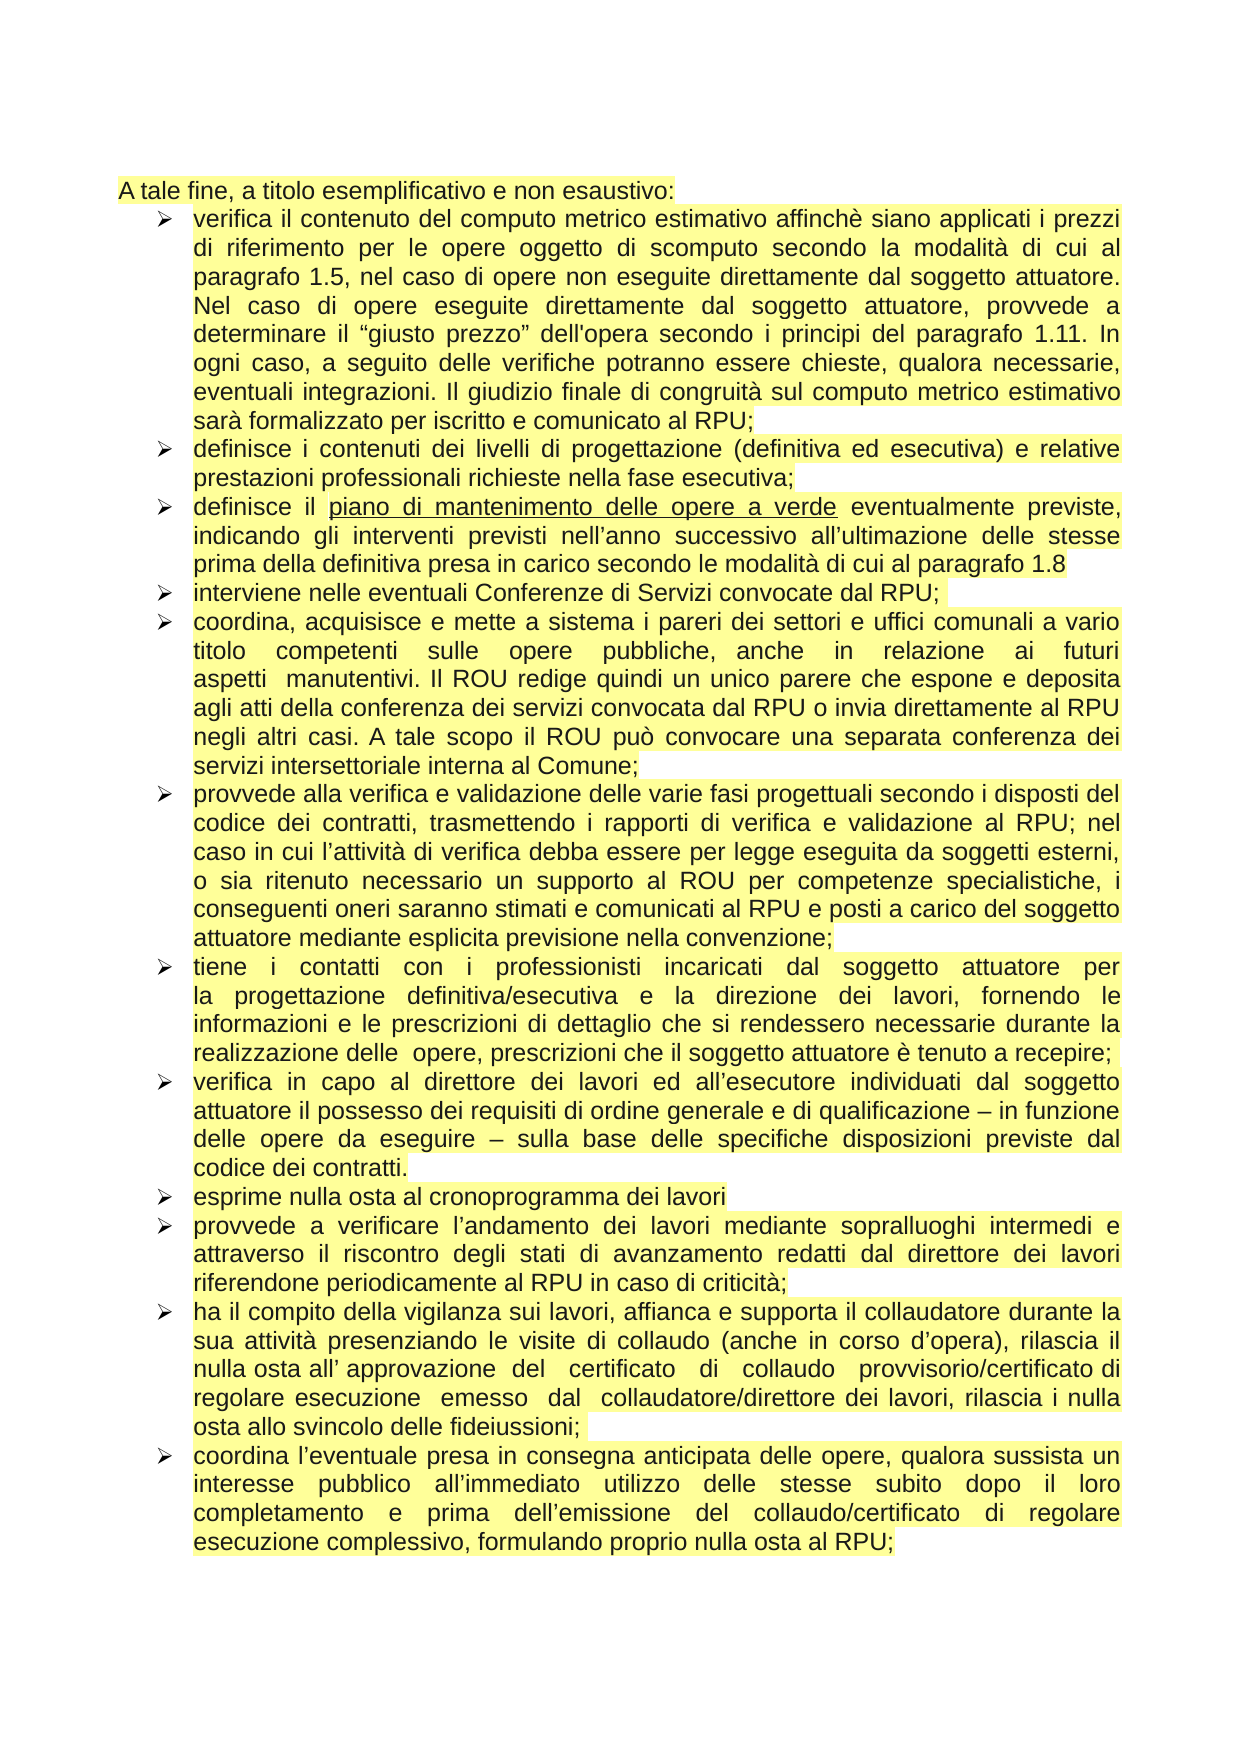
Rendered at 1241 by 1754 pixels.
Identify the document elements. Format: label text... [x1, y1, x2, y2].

list verifica in capo al direttore dei lavori ed all’esecutore individuati dal soggetto attuatore il possesso dei requisiti di ordine generale e di qualificazione – in funzione delle opere da eseguire – sulla base delle specifiche disposizioni previste dal codice dei contratti. [156, 1067, 1122, 1182]
list tiene i contatti con i professionisti incaricati dal soggetto attuatore per la progettazione definitiva/esecutiva e la direzione dei lavori, fornendo le informazioni e le prescrizioni di dettaglio che si rendessero necessarie durante la realizzazione delle opere, prescrizioni che il soggetto attuatore è tenuto a recepire; [156, 952, 1122, 1067]
list coordina, acquisisce e mette a sistema i pareri dei settori e uffici comunali a vario titolo competenti sulle opere pubbliche, anche in relazione ai futuri aspetti manutentivi. Il ROU redige quindi un unico parere che espone e deposita agli atti della conferenza dei servizi convocata dal RPU o invia direttamente al RPU negli altri casi. A tale scopo il ROU può convocare una separata conferenza dei servizi intersettoriale interna al Comune; [156, 607, 1122, 779]
list ha il compito della vigilanza sui lavori, affianca e supporta il collaudatore durante la sua attività presenziando le visite di collaudo (anche in corso d’opera), rilascia il nulla osta all’ approvazione del certificato di collaudo provvisorio/certificato di regolare esecuzione emesso dal collaudatore/direttore dei lavori, rilascia i nulla osta allo svincolo delle fideiussioni; [156, 1297, 1122, 1441]
list provvede alla verifica e validazione delle varie fasi progettuali secondo i disposti del codice dei contratti, trasmettendo i rapporti di verifica e validazione al RPU; nel caso in cui l’attività di verifica debba essere per legge eseguita da soggetti esterni, o sia ritenuto necessario un supporto al ROU per competenze specialistiche, i conseguenti oneri saranno stimati e comunicati al RPU e posti a carico del soggetto attuatore mediante esplicita previsione nella convenzione; [156, 779, 1122, 952]
list interviene nelle eventuali Conferenze di Servizi convocate dal RPU; [156, 578, 1122, 607]
list definisce il piano di mantenimento delle opere a verde eventualmente previste, indicando gli interventi previsti nell’anno successivo all’ultimazione delle stesse prima della definitiva presa in carico secondo le modalità di cui al paragrafo 1.8 [156, 492, 1122, 578]
text A tale fine, a titolo esemplificativo e non esaustivo: [118, 176, 1122, 204]
list esprime nulla osta al cronoprogramma dei lavori [156, 1182, 1122, 1211]
list coordina l’eventuale presa in consegna anticipata delle opere, qualora sussista un interesse pubblico all’immediato utilizzo delle stesse subito dopo il loro completamento e prima dell’emissione del collaudo/certificato di regolare esecuzione complessivo, formulando proprio nulla osta al RPU; [156, 1441, 1122, 1556]
list verifica il contenuto del computo metrico estimativo affinchè siano applicati i prezzi di riferimento per le opere oggetto di scomputo secondo la modalità di cui al paragrafo 1.5, nel caso di opere non eseguite direttamente dal soggetto attuatore. Nel caso di opere eseguite direttamente dal soggetto attuatore, provvede a determinare il “giusto prezzo” dell'opera secondo i principi del paragrafo 1.11. In ogni caso, a seguito delle verifiche potranno essere chieste, qualora necessarie, eventuali integrazioni. Il giudizio finale di congruità sul computo metrico estimativo sarà formalizzato per iscritto e comunicato al RPU; [156, 204, 1122, 434]
list definisce i contenuti dei livelli di progettazione (definitiva ed esecutiva) e relative prestazioni professionali richieste nella fase esecutiva; [156, 434, 1122, 492]
list provvede a verificare l’andamento dei lavori mediante sopralluoghi intermedi e attraverso il riscontro degli stati di avanzamento redatti dal direttore dei lavori riferendone periodicamente al RPU in caso di criticità; [156, 1211, 1122, 1297]
